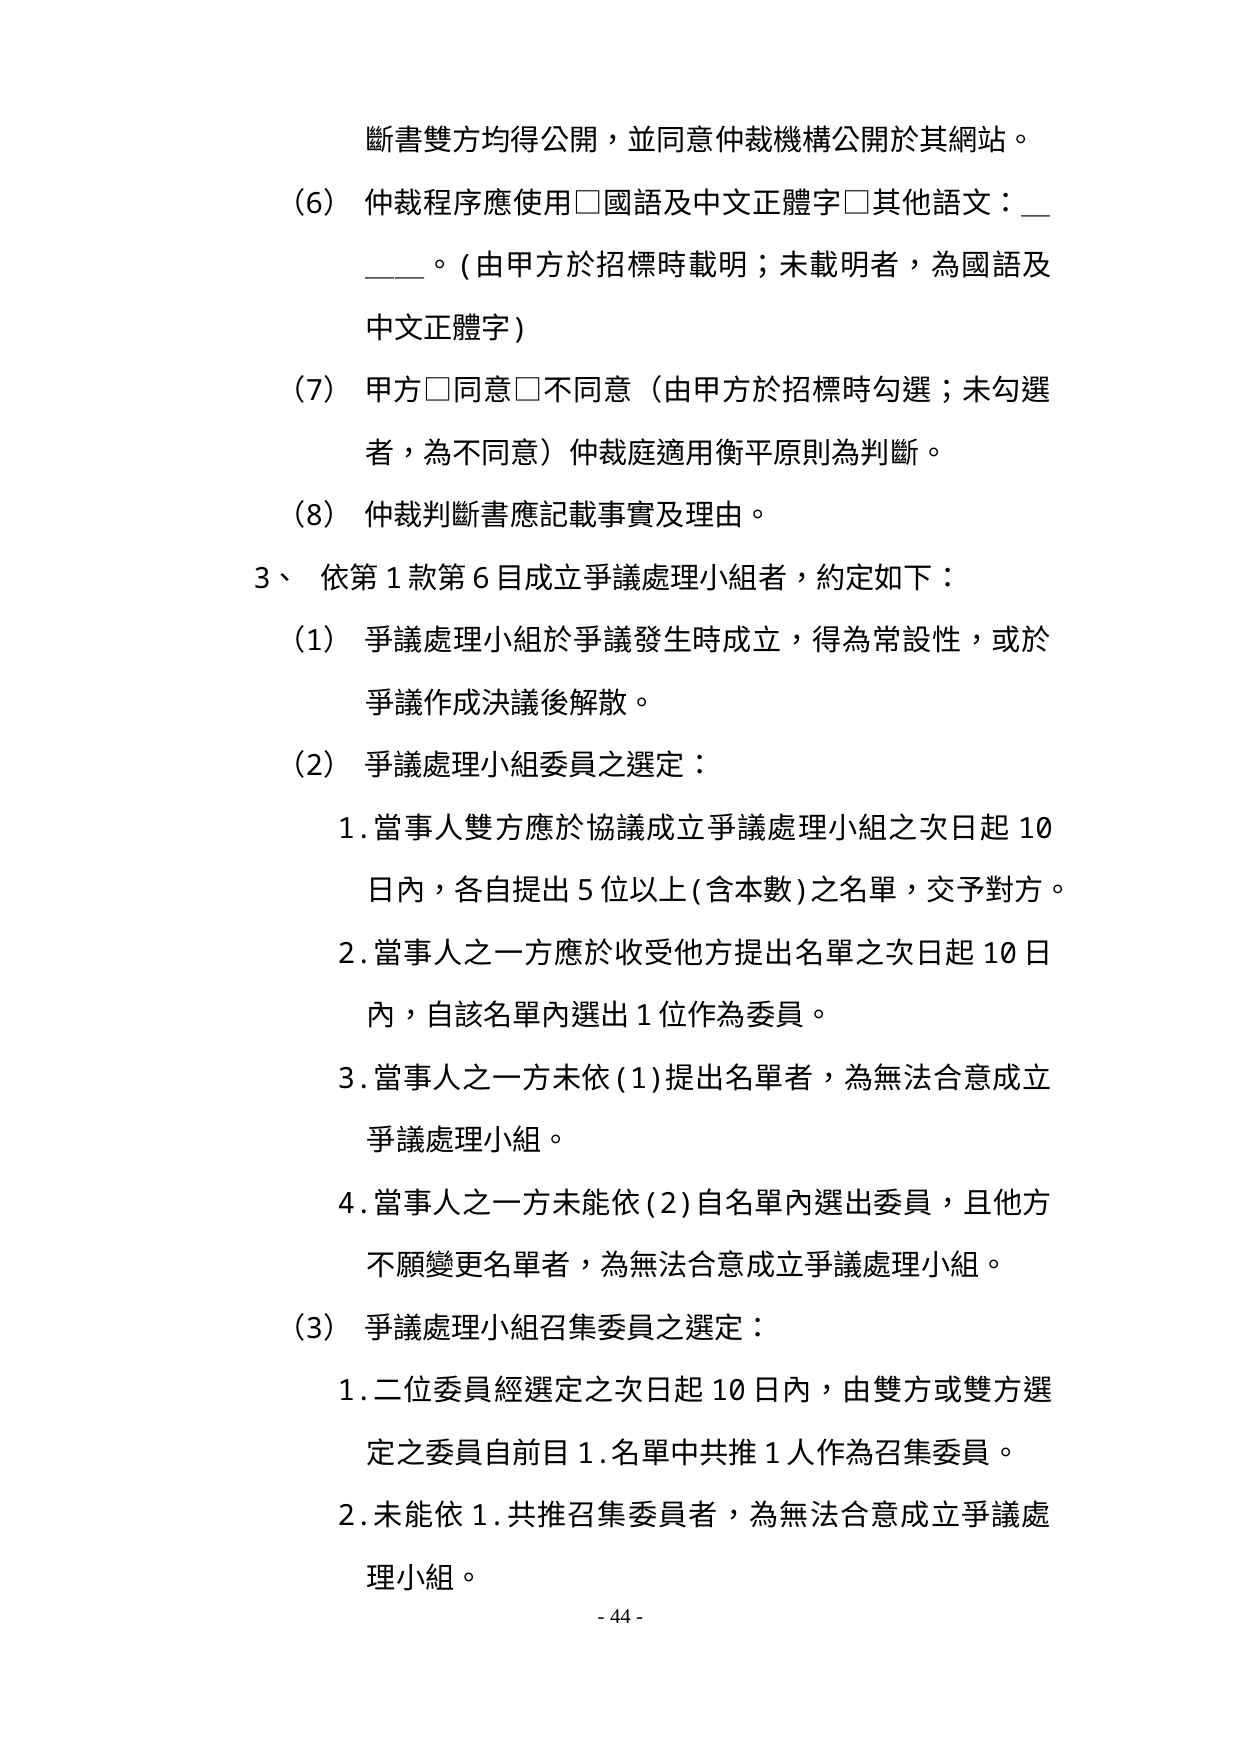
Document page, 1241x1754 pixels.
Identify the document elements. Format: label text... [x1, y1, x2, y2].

list 甲方□同意□不同意（由甲方於招標時勾選；未勾選者，為不同意）仲裁庭適用衡平原則為判斷。 [276, 346, 1053, 471]
text 2.未能依1.共推召集委員者，為無法合意成立爭議處理小組。 [337, 1471, 1053, 1596]
list 依第1款第6目成立爭議處理小組者，約定如下： [253, 534, 1053, 596]
list 仲裁程序應使用□國語及中文正體字□其他語文：＿＿＿。(由甲方於招標時載明；未載明者，為國語及中文正體字) [276, 159, 1053, 346]
list 爭議處理小組召集委員之選定： [276, 1284, 1053, 1346]
list 仲裁判斷書應記載事實及理由。 [276, 471, 1053, 534]
text 2.當事人之一方應於收受他方提出名單之次日起10日內，自該名單內選出1位作為委員。 [337, 909, 1053, 1034]
list 爭議處理小組於爭議發生時成立，得為常設性，或於爭議作成決議後解散。 [276, 596, 1053, 721]
text 4.當事人之一方未能依(2)自名單內選出委員，且他方不願變更名單者，為無法合意成立爭議處理小組。 [337, 1159, 1053, 1284]
list 爭議處理小組委員之選定： [276, 721, 1053, 784]
list 斷書雙方均得公開，並同意仲裁機構公開於其網站。 [276, 96, 1053, 159]
text 1.當事人雙方應於協議成立爭議處理小組之次日起10日內，各自提出5位以上(含本數)之名單，交予對方。 [337, 784, 1053, 909]
text 3.當事人之一方未依(1)提出名單者，為無法合意成立爭議處理小組。 [337, 1034, 1053, 1159]
text 1.二位委員經選定之次日起10日內，由雙方或雙方選定之委員自前目1.名單中共推1人作為召集委員。 [337, 1346, 1053, 1471]
